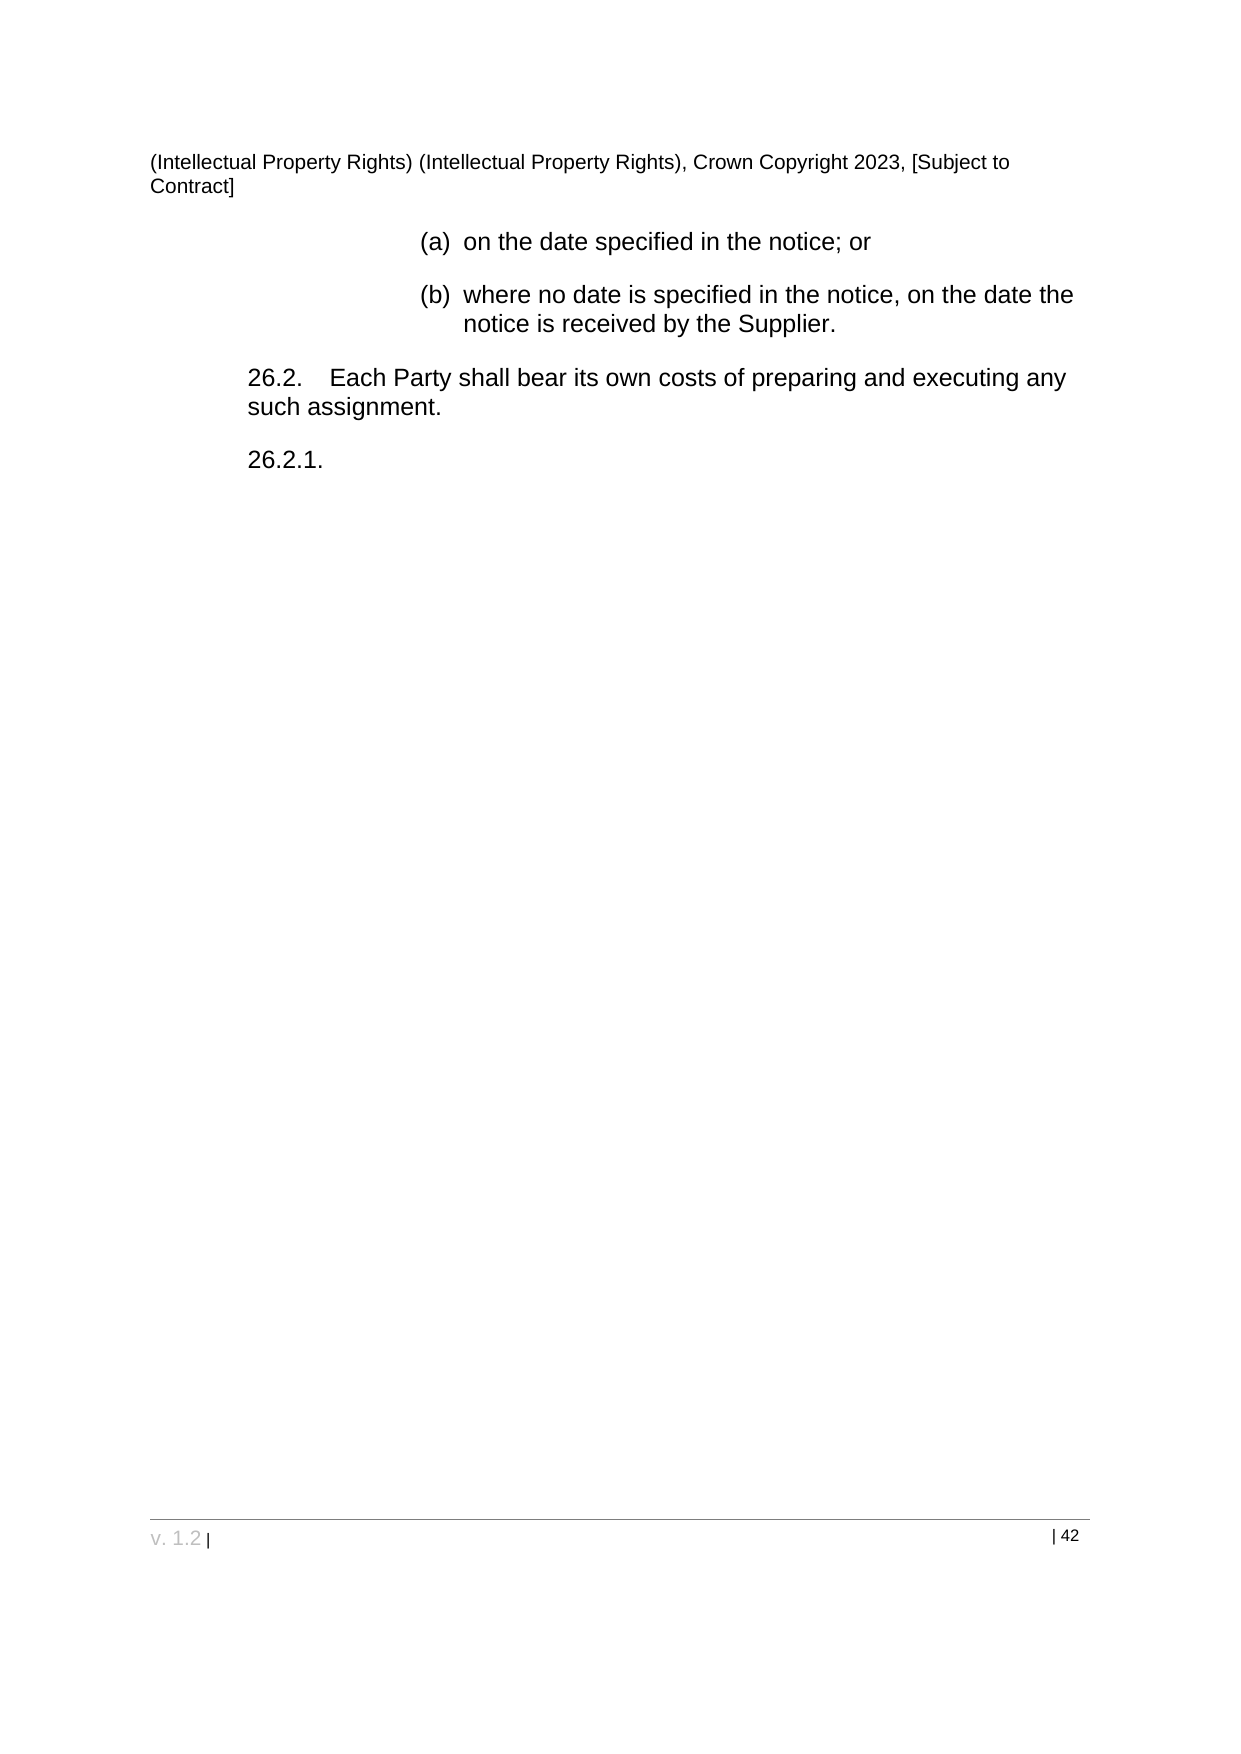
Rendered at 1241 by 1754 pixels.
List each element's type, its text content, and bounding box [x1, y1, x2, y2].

subtitle where no date is specified in the notice, on the date the notice is received by the Supplier. [420, 280, 1090, 338]
subtitle Each Party shall bear its own costs of preparing and executing any such assignment. [247, 363, 1090, 420]
subtitle on the date specified in the notice; or [420, 227, 1090, 255]
